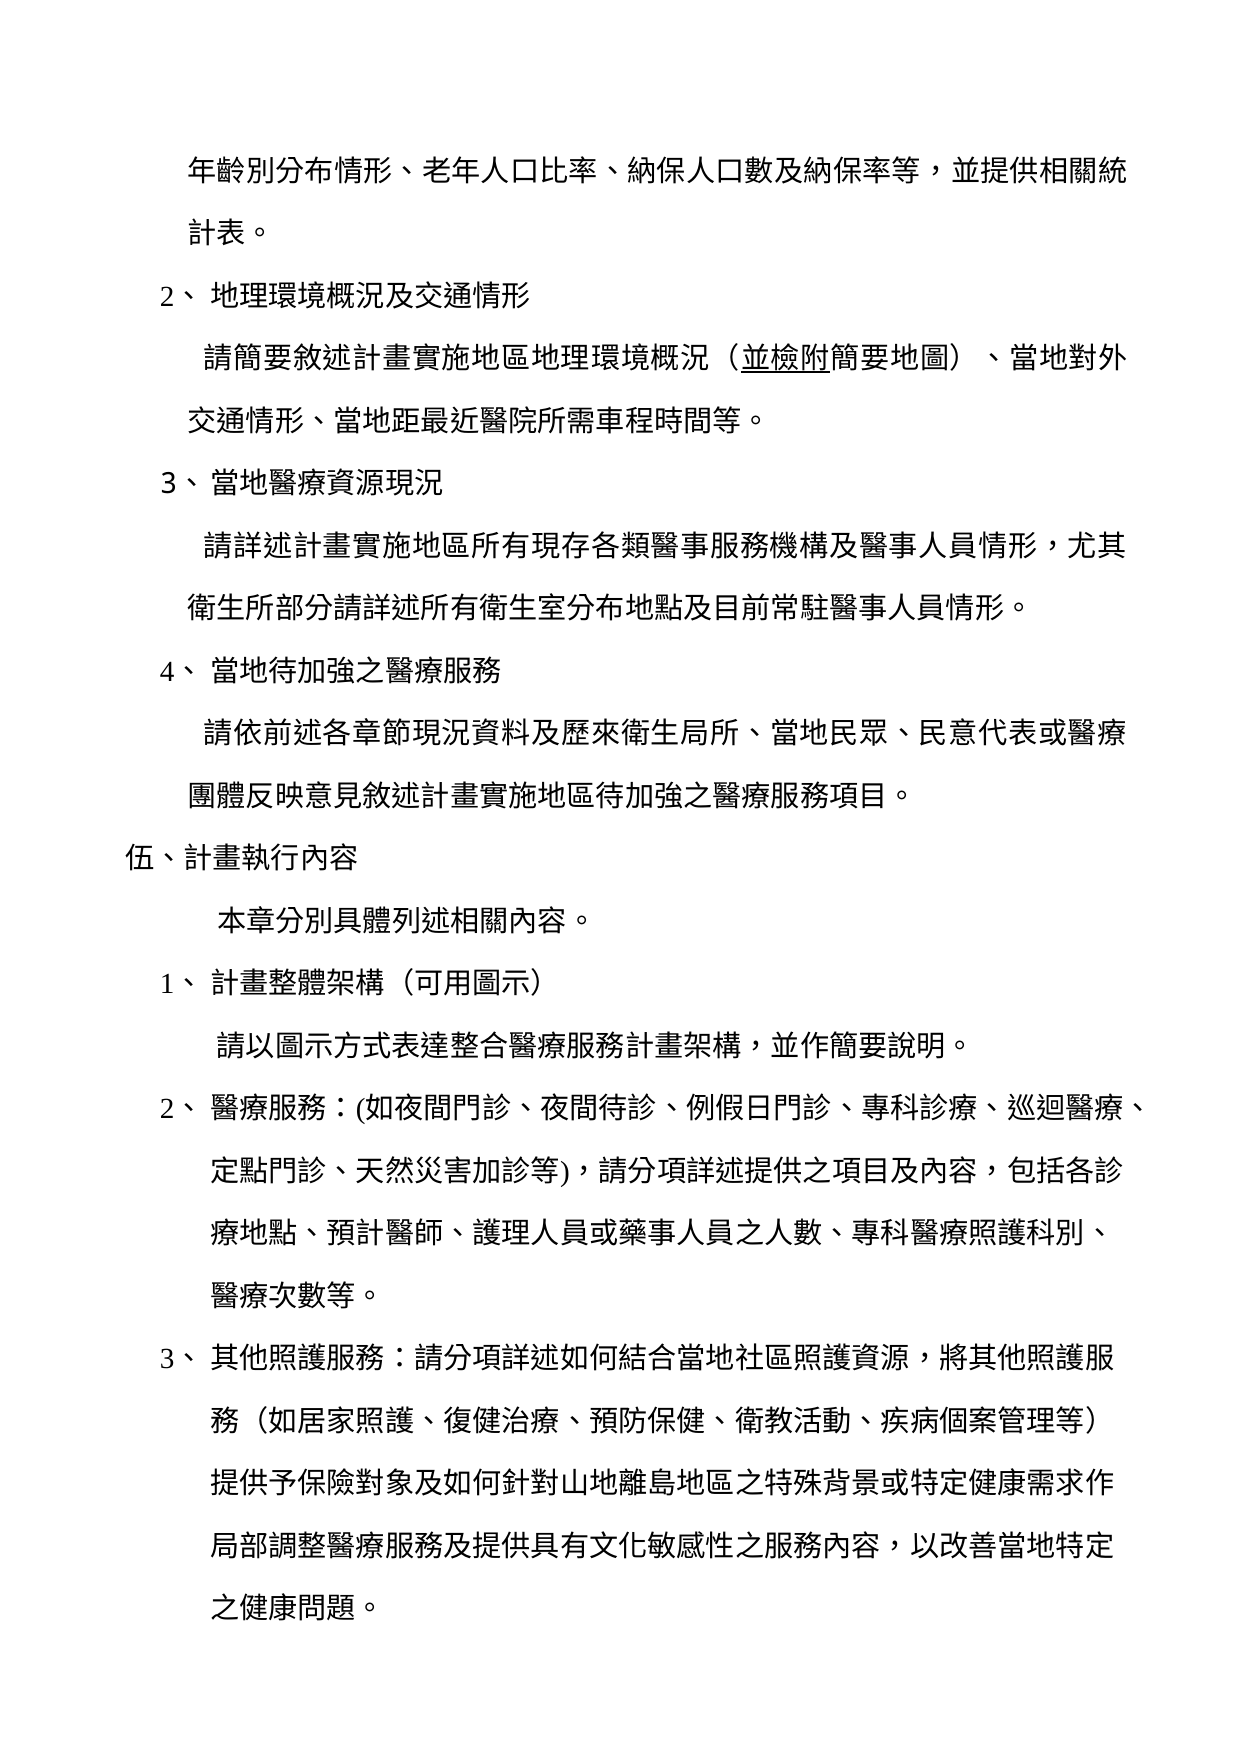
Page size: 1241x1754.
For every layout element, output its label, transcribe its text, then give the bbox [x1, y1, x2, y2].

text 請依前述各章節現況資料及歷來衛生局所、當地民眾、民意代表或醫療團體反映意見敘述計畫實施地區待加強之醫療服務項目。 [187, 689, 1128, 814]
text 本章分別具體列述相關內容。 [217, 877, 1128, 939]
list 醫療服務：(如夜間門診、夜間待診、例假日門診、專科診療、巡迴醫療、定點門診、天然災害加診等)，請分項詳述提供之項目及內容，包括各診療地點、預計醫師、護理人員或藥事人員之人數、專科醫療照護科別、醫療次數等。 [159, 1064, 1128, 1314]
text 請簡要敘述計畫實施地區地理環境概況（並檢附簡要地圖）、當地對外交通情形、當地距最近醫院所需車程時間等。 [187, 314, 1128, 439]
text 年齡別分布情形、老年人口比率、納保人口數及納保率等，並提供相關統計表。 [187, 127, 1128, 252]
list 當地待加強之醫療服務 [159, 627, 1128, 689]
list 其他照護服務：請分項詳述如何結合當地社區照護資源，將其他照護服務（如居家照護、復健治療、預防保健、衛教活動、疾病個案管理等）提供予保險對象及如何針對山地離島地區之特殊背景或特定健康需求作局部調整醫療服務及提供具有文化敏感性之服務內容，以改善當地特定之健康問題。 [159, 1314, 1128, 1627]
text 伍、計畫執行內容 [125, 814, 1128, 877]
text 請詳述計畫實施地區所有現存各類醫事服務機構及醫事人員情形，尤其衛生所部分請詳述所有衛生室分布地點及目前常駐醫事人員情形。 [187, 502, 1128, 627]
list 當地醫療資源現況 [159, 439, 1128, 502]
text 請以圖示方式表達整合醫療服務計畫架構，並作簡要說明。 [187, 1002, 1128, 1064]
list 計畫整體架構（可用圖示） [159, 939, 1128, 1002]
list 地理環境概況及交通情形 [159, 252, 1128, 314]
